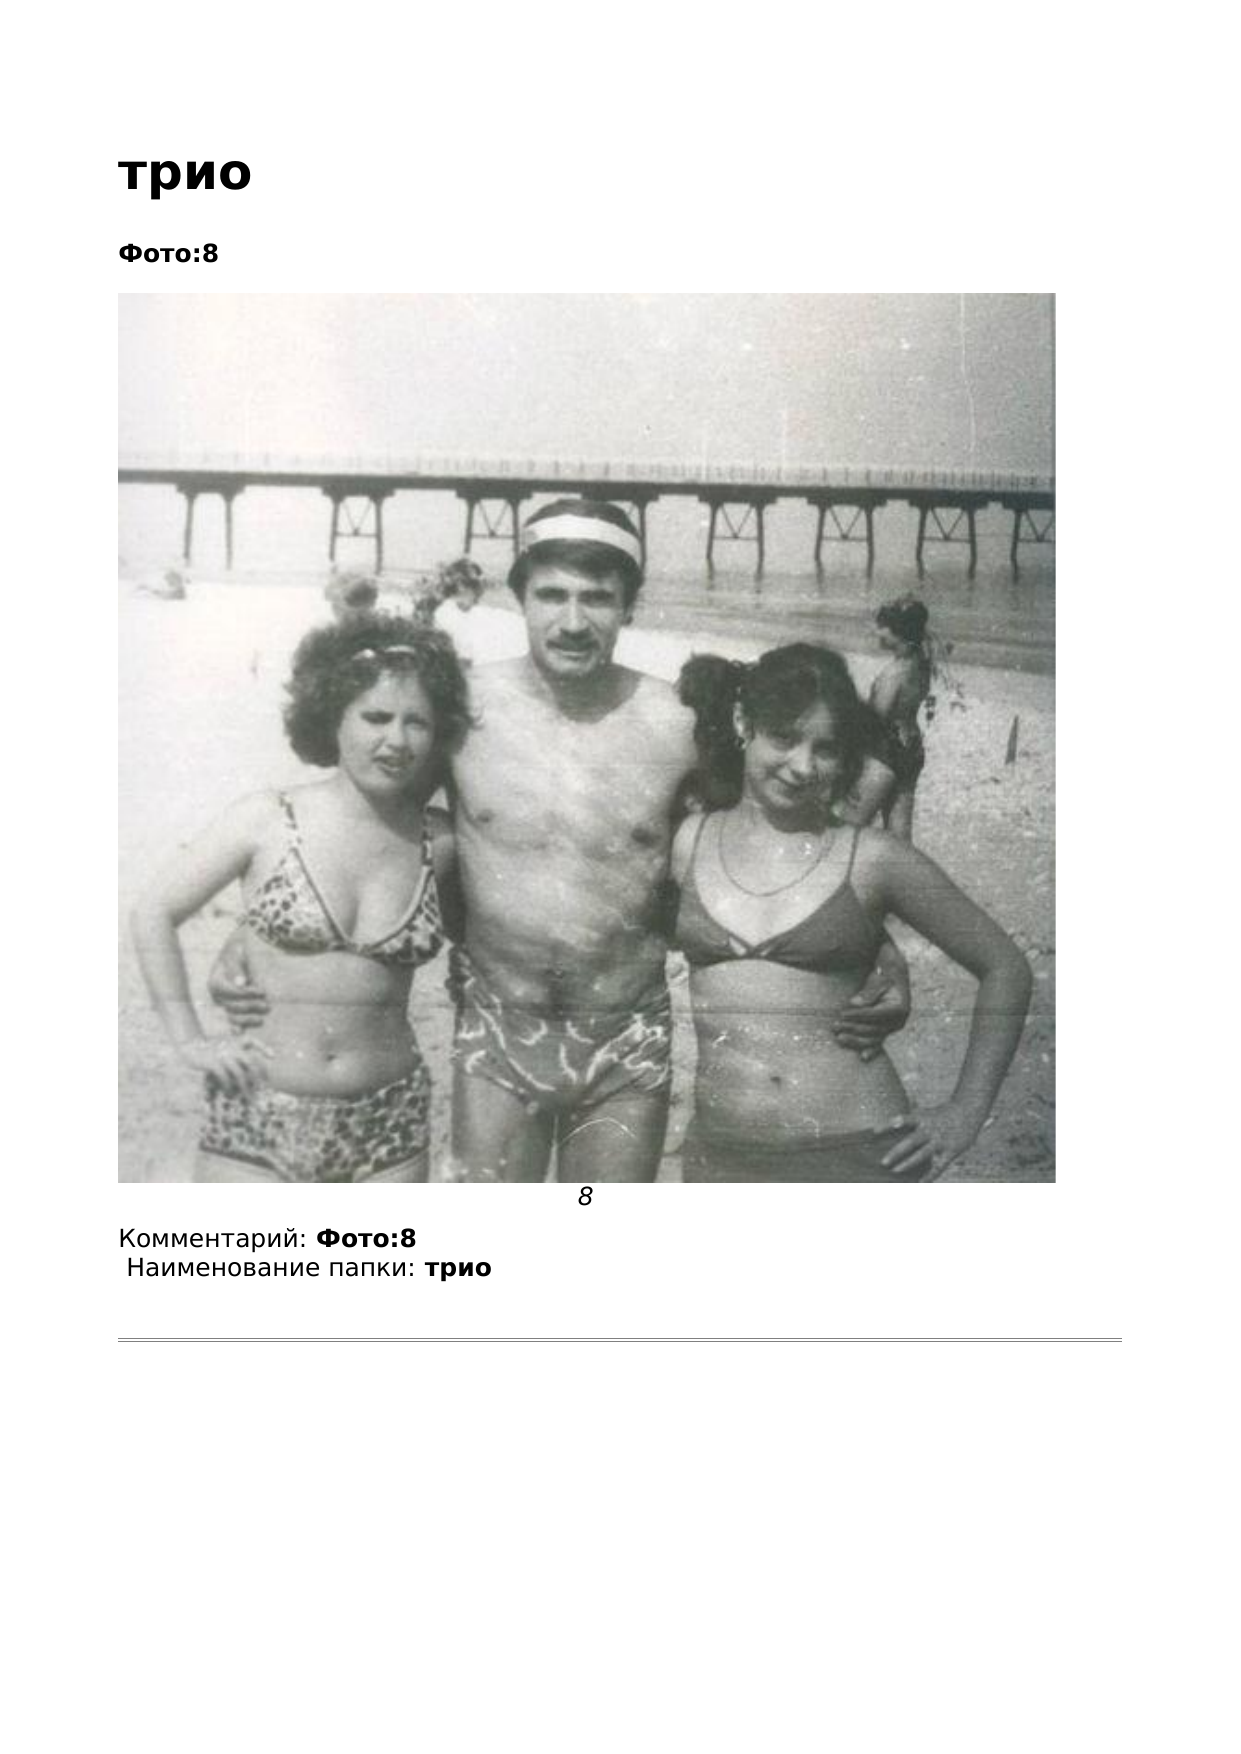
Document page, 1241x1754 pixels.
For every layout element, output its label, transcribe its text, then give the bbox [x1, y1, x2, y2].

picture [118, 293, 1056, 1183]
subtitle трио [118, 143, 1122, 201]
text 8 [118, 1183, 1056, 1211]
text Комментарий: Фото:8 Наименование папки: трио [118, 1224, 1122, 1311]
subtitle Фото:8 [118, 239, 1122, 268]
